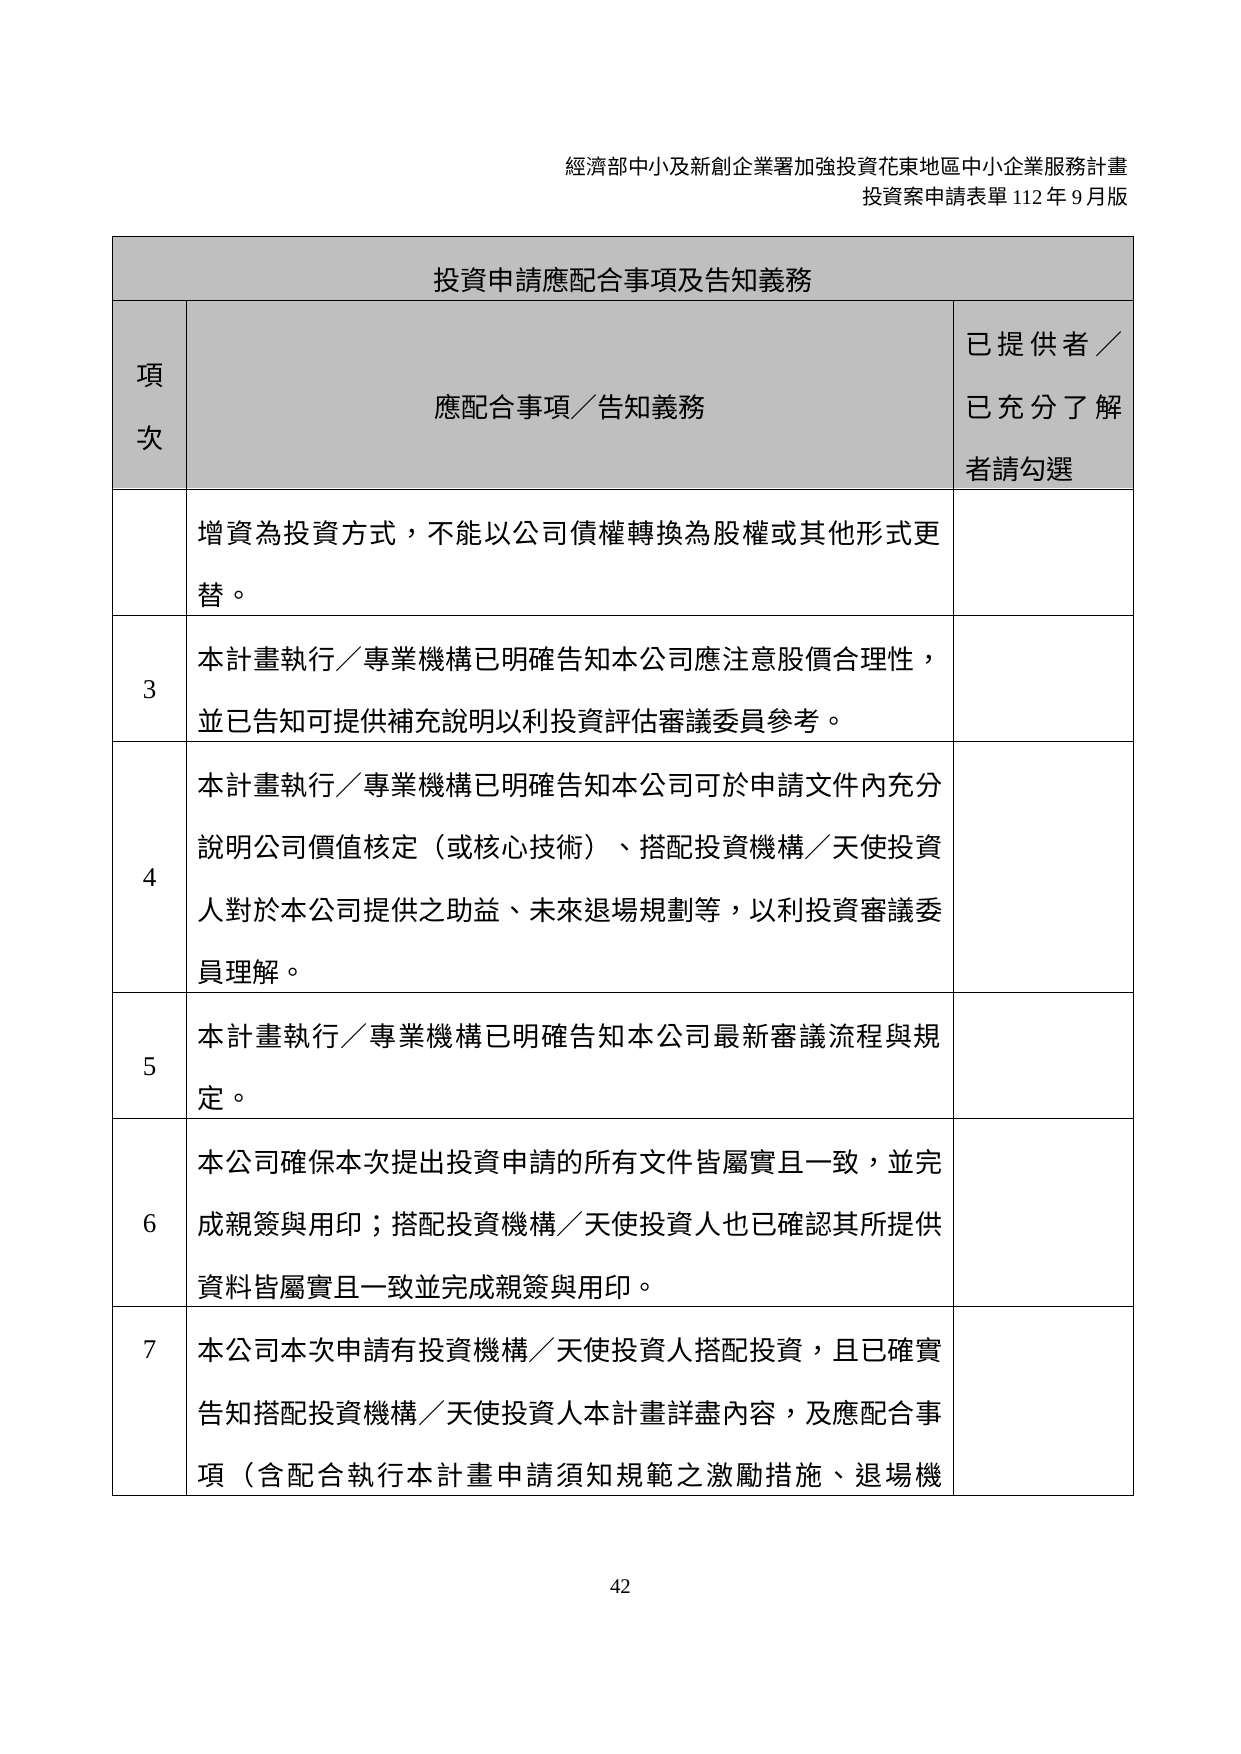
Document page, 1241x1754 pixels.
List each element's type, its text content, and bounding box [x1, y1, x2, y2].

table_cell 本公司確保本次提出投資申請的所有文件皆屬實且一致，並完成親簽與用印；搭配投資機構／天使投資人也已確認其所提供資料皆屬實且一致並完成親簽與用印。 [187, 1119, 953, 1306]
table_cell 已提供者／已充分了解者請勾選 [954, 301, 1133, 488]
table_cell 應配合事項／告知義務 [187, 301, 953, 488]
table_cell 項次 [113, 301, 186, 488]
table_cell 本公司本次申請有投資機構／天使投資人搭配投資，且已確實告知搭配投資機構／天使投資人本計畫詳盡內容，及應配合事項（含配合執行本計畫申請須知規範之激勵措施、退場機 [187, 1307, 953, 1495]
table_cell 本計畫執行／專業機構已明確告知本公司應注意股價合理性，並已告知可提供補充說明以利投資評估審議委員參考。 [187, 616, 953, 741]
table_cell [954, 616, 1133, 741]
table_cell [954, 1307, 1133, 1495]
table_header 投資申請應配合事項及告知義務 [113, 237, 1133, 300]
table_cell [954, 1119, 1133, 1306]
table_cell [954, 993, 1133, 1118]
table_cell 5 [113, 993, 186, 1118]
table_cell 增資為投資方式，不能以公司債權轉換為股權或其他形式更替。 [187, 490, 953, 614]
table_cell 3 [113, 616, 186, 741]
table_cell 6 [113, 1119, 186, 1306]
table_cell [113, 490, 186, 614]
table_cell 本計畫執行／專業機構已明確告知本公司最新審議流程與規定。 [187, 993, 953, 1118]
table_cell 4 [113, 742, 186, 992]
table_cell 7 [113, 1307, 186, 1495]
table_cell [954, 742, 1133, 992]
table_cell [954, 490, 1133, 614]
table_cell 本計畫執行／專業機構已明確告知本公司可於申請文件內充分說明公司價值核定（或核心技術）、搭配投資機構／天使投資人對於本公司提供之助益、未來退場規劃等，以利投資審議委員理解。 [187, 742, 953, 992]
